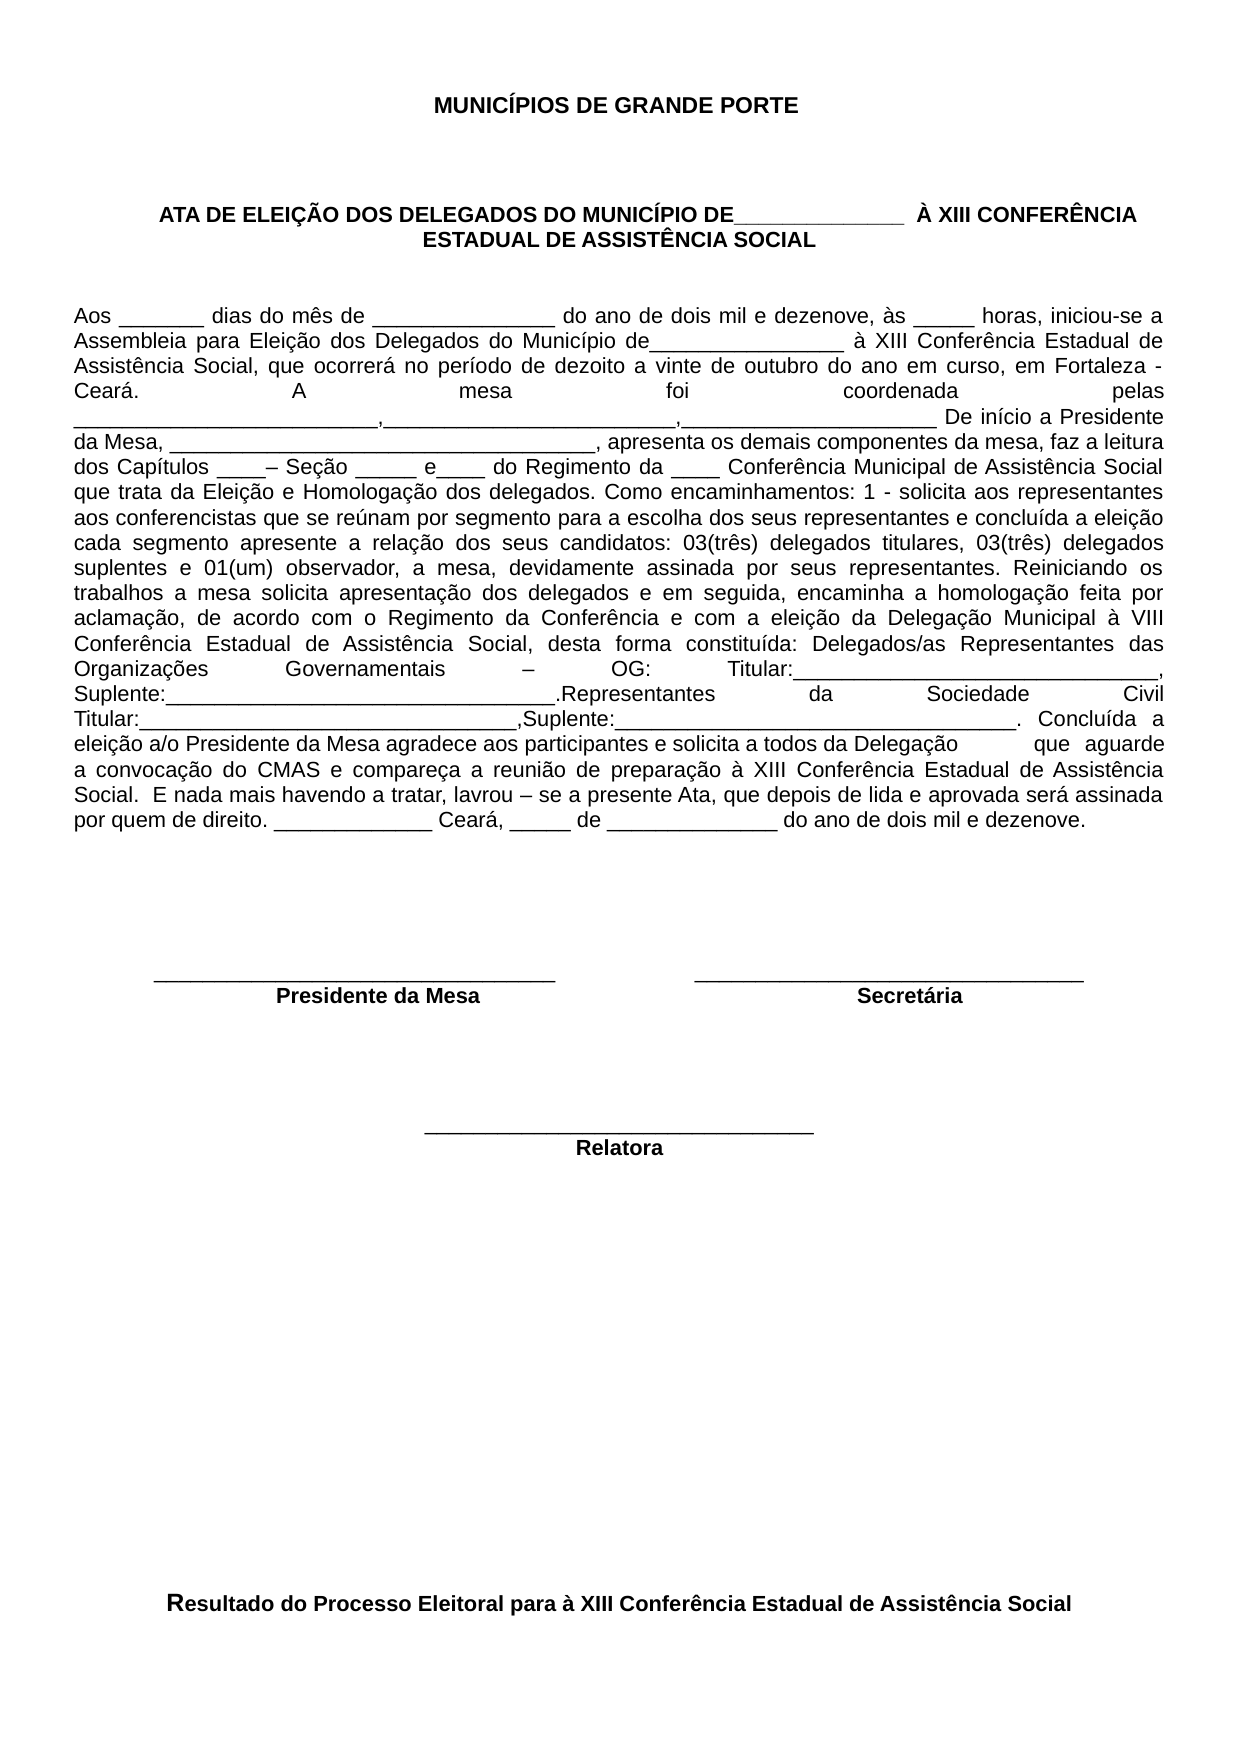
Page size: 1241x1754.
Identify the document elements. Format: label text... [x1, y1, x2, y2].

text ATA DE ELEIÇÃO DOS DELEGADOS DO MUNICÍPIO DE______________ À XIII CONFERÊNCIA ESTADUAL DE ASSISTÊNCIA SOCIAL [73, 202, 1165, 252]
text Resultado do Processo Eleitoral para à XIII Conferência Estadual de Assistência Social [73, 1588, 1165, 1617]
text MUNICÍPIOS DE GRANDE PORTE [73, 92, 1165, 118]
text ________________________________ [73, 1109, 1165, 1135]
text _________________________________ ________________________________ [73, 958, 1165, 983]
text Presidente da Mesa Secretária [73, 983, 1165, 1009]
text Relatora [73, 1135, 1165, 1160]
text Aos _______ dias do mês de _______________ do ano de dois mil e dezenove, às _____ horas, iniciou-se a Assembleia para Eleição dos Delegados do Município de________________ à XIII Conferência Estadual de Assistência Social, que ocorrerá no período de dezoito a vinte de outubro do ano em curso, em Fortaleza - Ceará. A mesa foi coordenada pelas _________________________,________________________,_____________________ De início a Presidente da Mesa, ___________________________________, apresenta os demais componentes da mesa, faz a leitura dos Capítulos ____– Seção _____ e____ do Regimento da ____ Conferência Municipal de Assistência Social que trata da Eleição e Homologação dos delegados. Como encaminhamentos: 1 - solicita aos representantes aos conferencistas que se reúnam por segmento para a escolha dos seus representantes e concluída a eleição cada segmento apresente a relação dos seus candidatos: 03(três) delegados titulares, 03(três) delegados suplentes e 01(um) observador, a mesa, devidamente assinada por seus representantes. Reiniciando os trabalhos a mesa solicita apresentação dos delegados e em seguida, encaminha a homologação feita por aclamação, de acordo com o Regimento da Conferência e com a eleição da Delegação Municipal à VIII Conferência Estadual de Assistência Social, desta forma constituída: Delegados/as Representantes das Organizações Governamentais – OG: Titular:______________________________, Suplente:________________________________.Representantes da Sociedade Civil Titular:_______________________________,Suplente:_________________________________. Concluída a eleição a/o Presidente da Mesa agradece aos participantes e solicita a todos da Delegação que aguarde a convocação do CMAS e compareça a reunião de preparação à XIII Conferência Estadual de Assistência Social. E nada mais havendo a tratar, lavrou – se a presente Ata, que depois de lida e aprovada será assinada por quem de direito. _____________ Ceará, _____ de ______________ do ano de dois mil e dezenove. [73, 303, 1165, 832]
